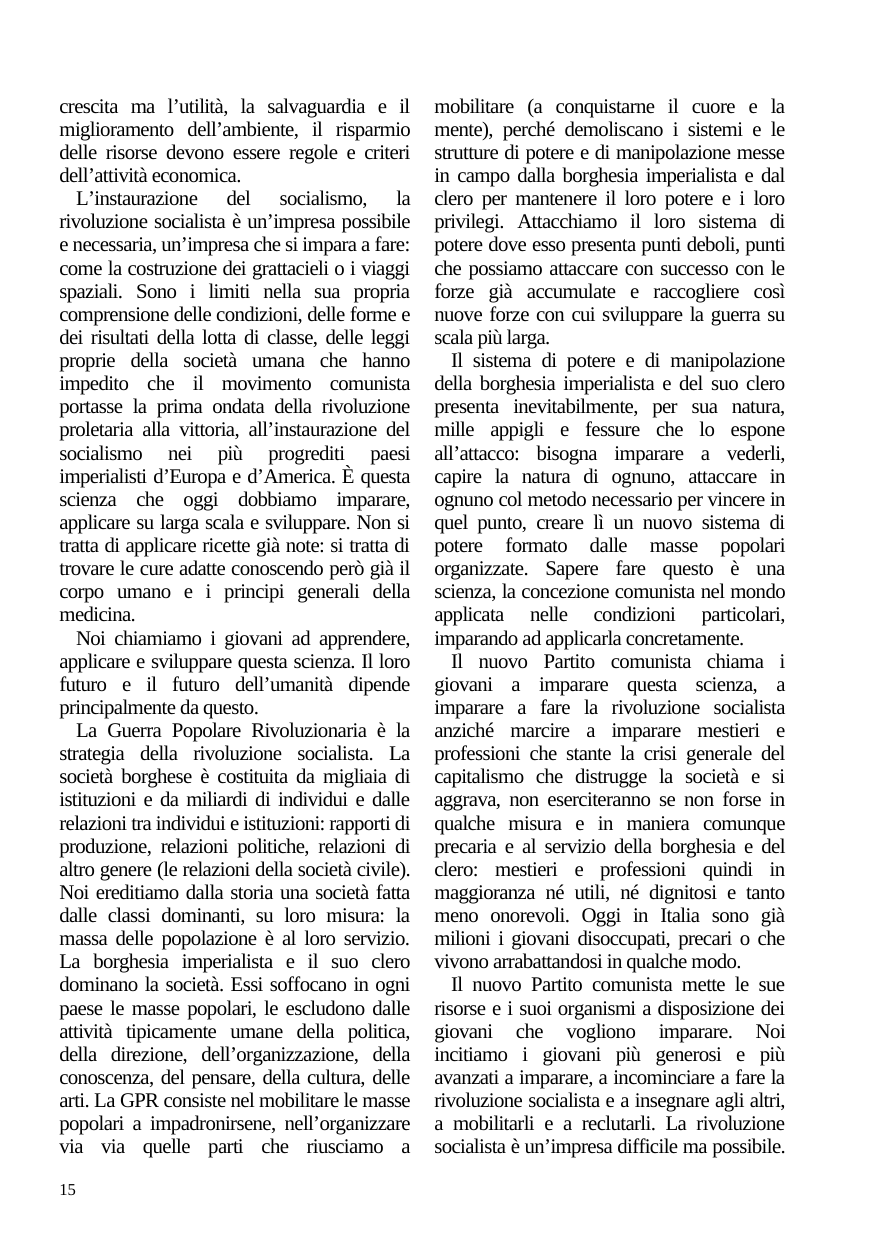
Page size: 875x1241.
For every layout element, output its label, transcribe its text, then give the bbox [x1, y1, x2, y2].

text La Guerra Popolare Rivoluzionaria è la strategia della rivoluzione socialista. La società borghese è costituita da migliaia di istituzioni e da miliardi di individui e dalle relazioni tra individui e istituzioni: rapporti di produzione, relazioni politiche, relazioni di altro genere (le relazioni della società civile). Noi ereditiamo dalla storia una società fatta dalle classi dominanti, su loro misura: la massa delle popolazione è al loro servizio. La borghesia imperialista e il suo clero dominano la società. Essi soffocano in ogni paese le masse popolari, le escludono dalle attività tipicamente umane della politica, della direzione, dell’organizzazione, della conoscenza, del pensare, della cultura, delle arti. La GPR consiste nel mobilitare le masse popolari a impadronirsene, nell’organizzare via via quelle parti che riusciamo a [59, 719, 411, 1158]
text crescita ma l’utilità, la salvaguardia e il miglioramento dell’ambiente, il risparmio delle risorse devono essere regole e criteri dell’attività economica. [59, 94, 411, 187]
text Il sistema di potere e di manipolazione della borghesia imperialista e del suo clero presenta inevitabilmente, per sua natura, mille appigli e fessure che lo espone all’attacco: bisogna imparare a vederli, capire la natura di ognuno, attaccare in ognuno col metodo necessario per vincere in quel punto, creare lì un nuovo sistema di potere formato dalle masse popolari organizzate. Sapere fare questo è una scienza, la concezione comunista nel mondo applicata nelle condizioni particolari, imparando ad applicarla concretamente. [434, 349, 786, 649]
text mobilitare (a conquistarne il cuore e la mente), perché demoliscano i sistemi e le strutture di potere e di manipolazione messe in campo dalla borghesia imperialista e dal clero per mantenere il loro potere e i loro privilegi. Attacchiamo il loro sistema di potere dove esso presenta punti deboli, punti che possiamo attaccare con successo con le forze già accumulate e raccogliere così nuove forze con cui sviluppare la guerra su scala più larga. [434, 94, 786, 349]
text Noi chiamiamo i giovani ad apprendere, applicare e sviluppare questa scienza. Il loro futuro e il futuro dell’umanità dipende principalmente da questo. [59, 626, 411, 719]
text L’instaurazione del socialismo, la rivoluzione socialista è un’impresa possibile e necessaria, un’impresa che si impara a fare: come la costruzione dei grattacieli o i viaggi spaziali. Sono i limiti nella sua propria comprensione delle condizioni, delle forme e dei risultati della lotta di classe, delle leggi proprie della società umana che hanno impedito che il movimento comunista portasse la prima ondata della rivoluzione proletaria alla vittoria, all’instaurazione del socialismo nei più progrediti paesi imperialisti d’Europa e d’America. È questa scienza che oggi dobbiamo imparare, applicare su larga scala e sviluppare. Non si tratta di applicare ricette già note: si tratta di trovare le cure adatte conoscendo però già il corpo umano e i principi generali della medicina. [59, 187, 411, 626]
text Il nuovo Partito comunista mette le sue risorse e i suoi organismi a disposizione dei giovani che vogliono imparare. Noi incitiamo i giovani più generosi e più avanzati a imparare, a incominciare a fare la rivoluzione socialista e a insegnare agli altri, a mobilitarli e a reclutarli. La rivoluzione socialista è un’impresa difficile ma possibile. [434, 973, 786, 1158]
text Il nuovo Partito comunista chiama i giovani a imparare questa scienza, a imparare a fare la rivoluzione socialista anziché marcire a imparare mestieri e professioni che stante la crisi generale del capitalismo che distrugge la società e si aggrava, non eserciteranno se non forse in qualche misura e in maniera comunque precaria e al servizio della borghesia e del clero: mestieri e professioni quindi in maggioranza né utili, né dignitosi e tanto meno onorevoli. Oggi in Italia sono già milioni i giovani disoccupati, precari o che vivono arrabattandosi in qualche modo. [434, 649, 786, 973]
